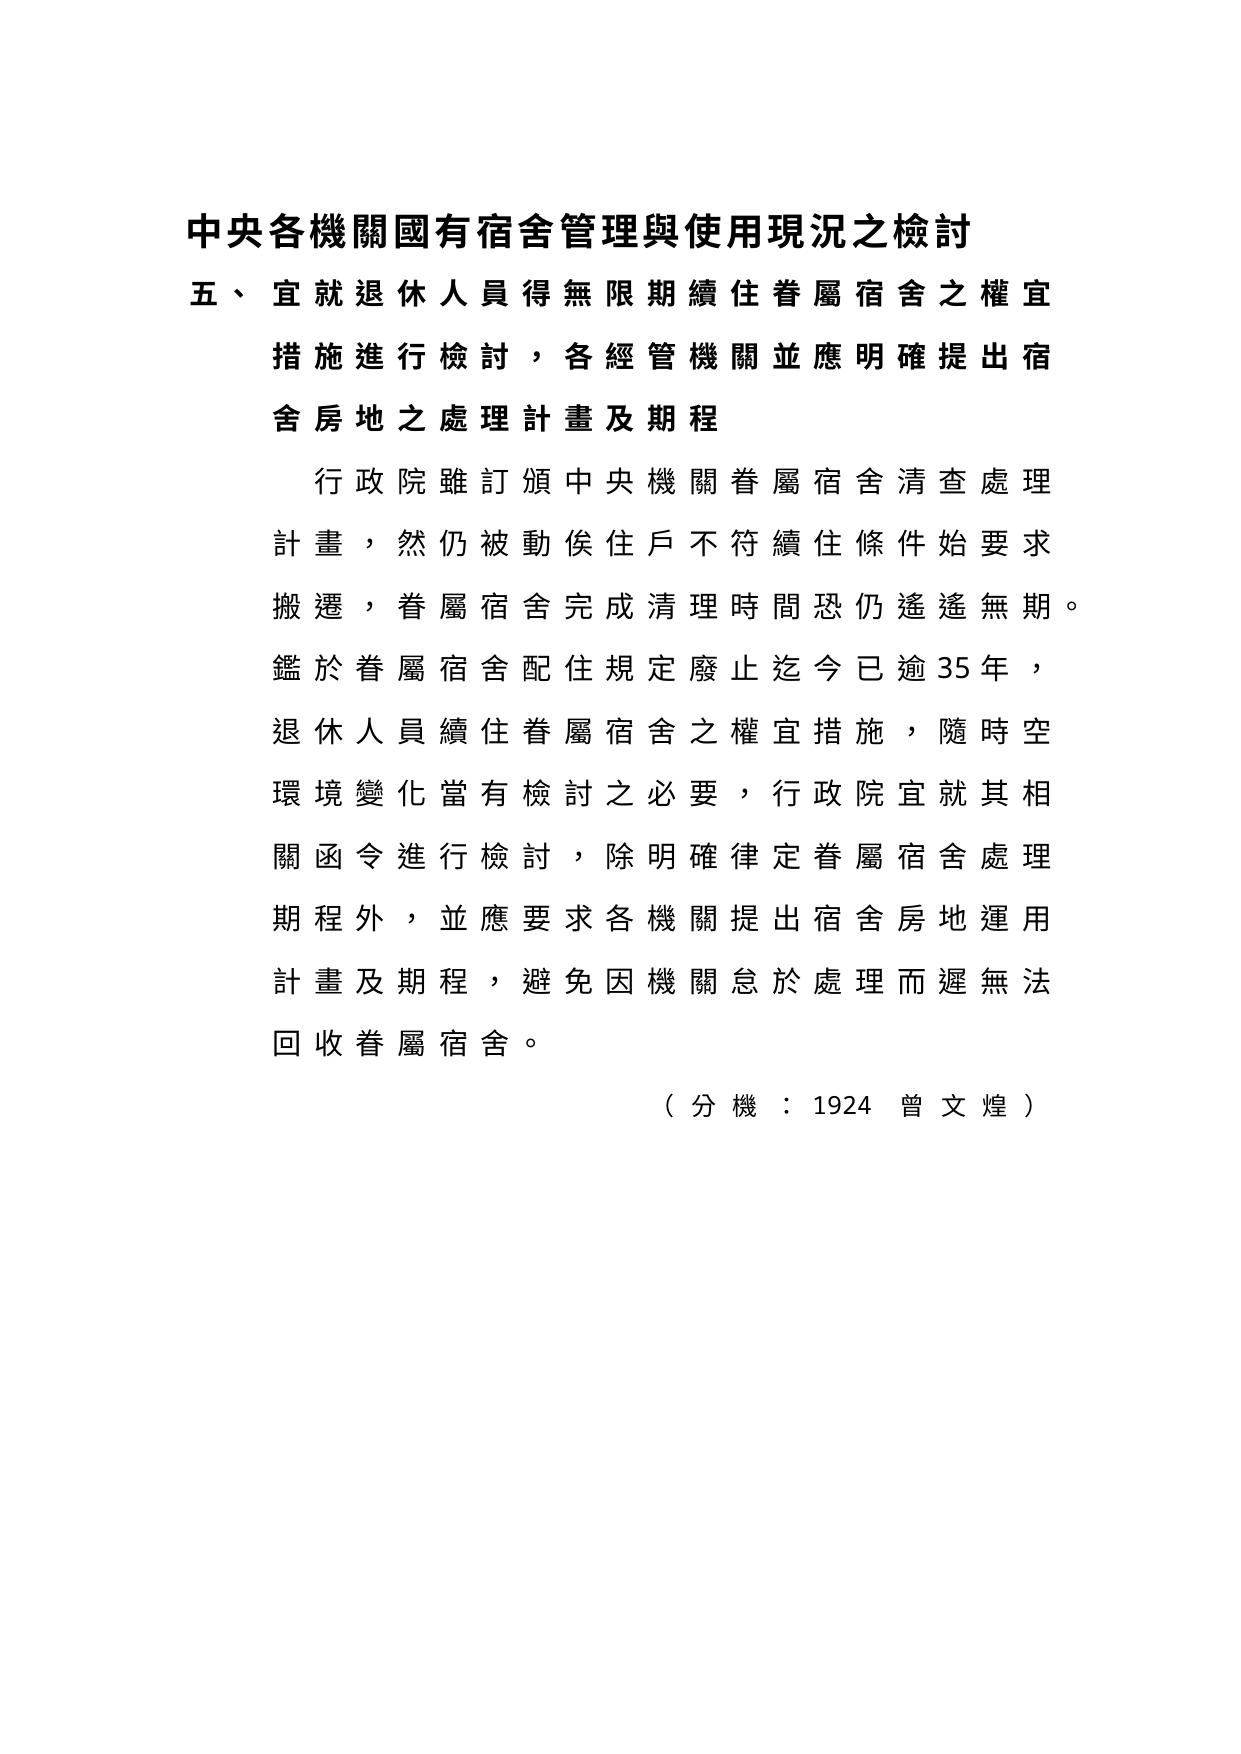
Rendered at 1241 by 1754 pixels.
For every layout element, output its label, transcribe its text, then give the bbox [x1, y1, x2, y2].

text 中央各機關國有宿舍管理與使用現況之檢討 [183, 188, 1058, 250]
text 五、宜就退休人員得無限期續住眷屬宿舍之權宜措施進行檢討，各經管機關並應明確提出宿舍房地之處理計畫及期程 [183, 250, 1058, 438]
text （分機：1924 曾文煌） [183, 1063, 1058, 1125]
text 行政院雖訂頒中央機關眷屬宿舍清查處理計畫，然仍被動俟住戶不符續住條件始要求搬遷，眷屬宿舍完成清理時間恐仍遙遙無期。鑑於眷屬宿舍配住規定廢止迄今已逾35年，退休人員續住眷屬宿舍之權宜措施，隨時空環境變化當有檢討之必要，行政院宜就其相關函令進行檢討，除明確律定眷屬宿舍處理期程外，並應要求各機關提出宿舍房地運用計畫及期程，避免因機關怠於處理而遲無法回收眷屬宿舍。 [242, 438, 1058, 1063]
